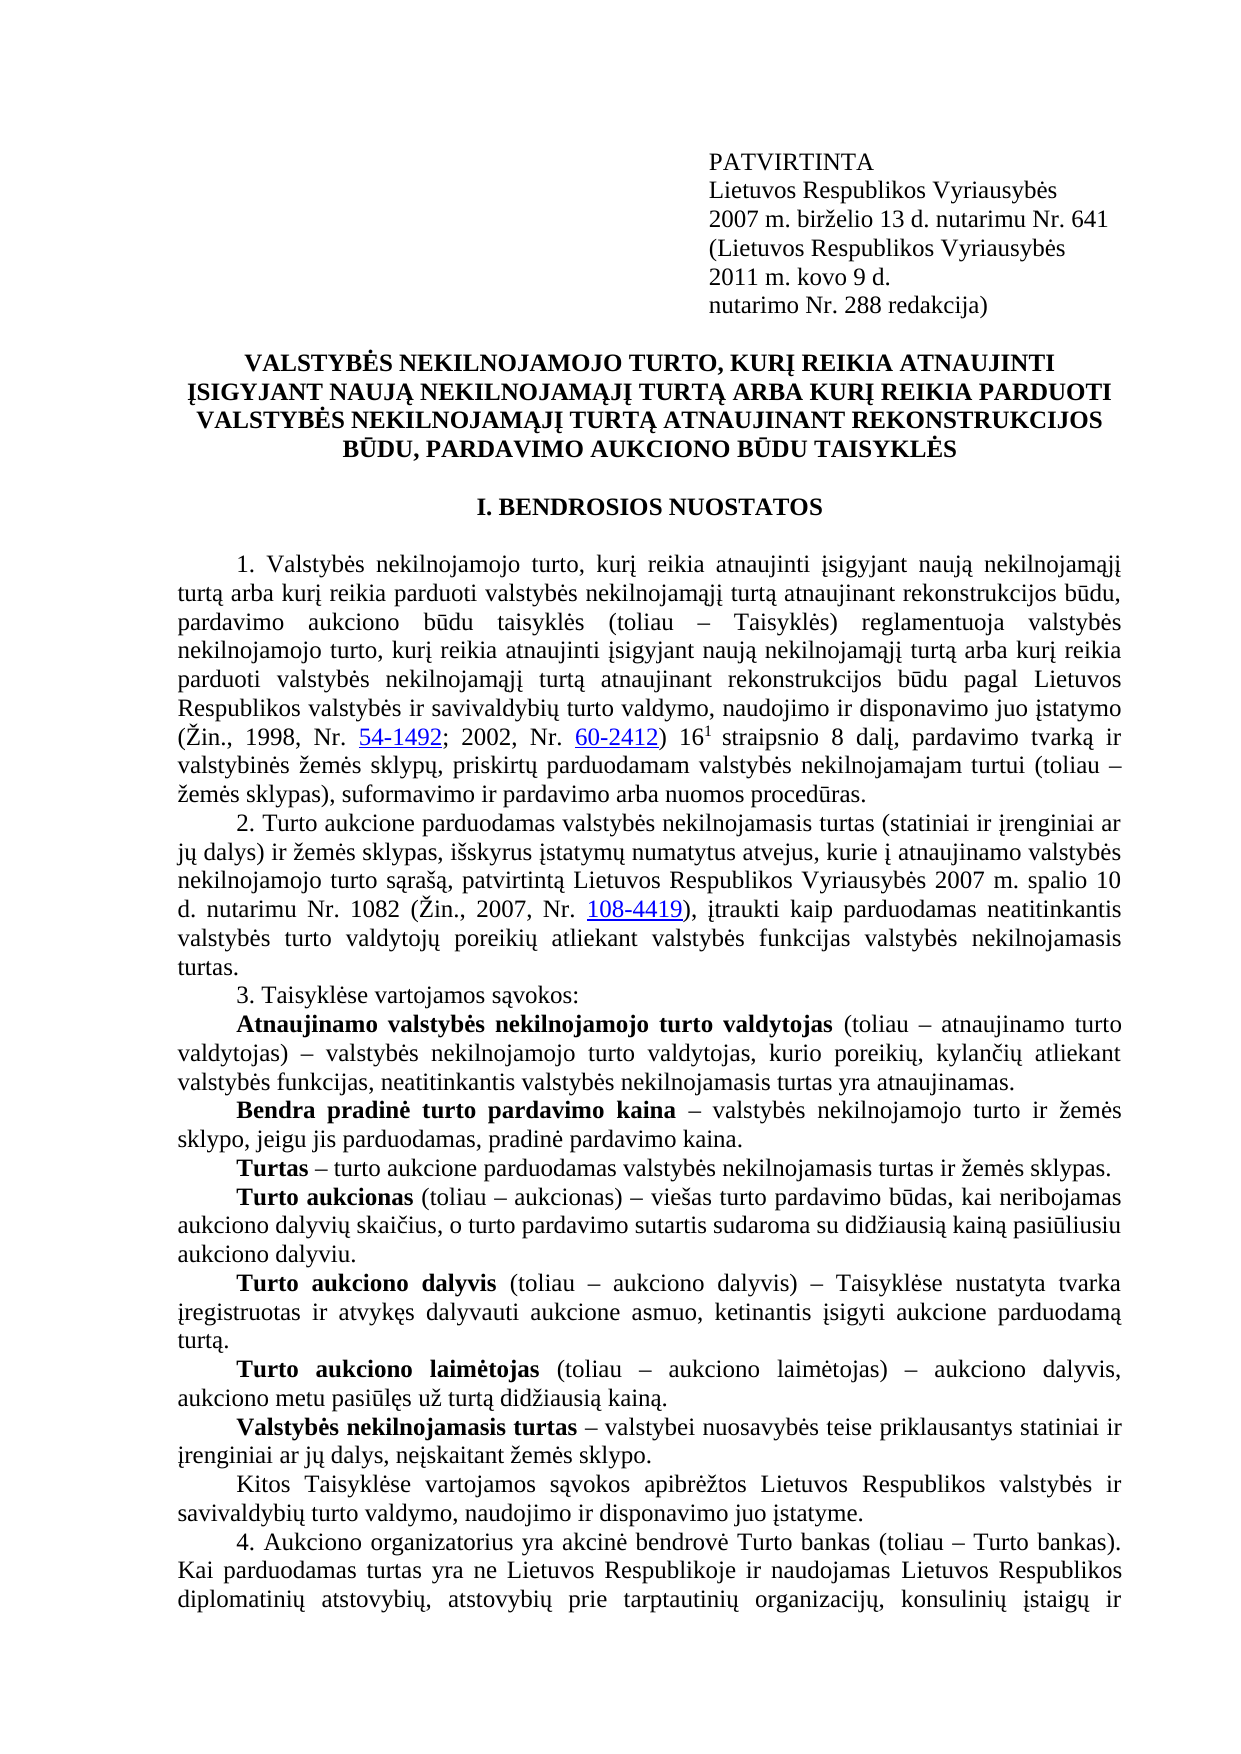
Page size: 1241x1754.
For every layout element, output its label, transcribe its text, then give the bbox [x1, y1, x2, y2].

text (Lietuvos Respublikos Vyriausybės [177, 233, 1122, 262]
text Turto aukciono dalyvis (toliau – aukciono dalyvis) – Taisyklėse nustatyta tvarka įregistruotas ir atvykęs dalyvauti aukcione asmuo, ketinantis įsigyti aukcione parduodamą turtą. [177, 1268, 1122, 1354]
text nutarimo Nr. 288 redakcija) [177, 291, 1122, 319]
text 2007 m. birželio 13 d. nutarimu Nr. 641 [177, 204, 1122, 233]
text Patvirtinta [177, 147, 1122, 176]
text 4. Aukciono organizatorius yra akcinė bendrovė Turto bankas (toliau – Turto bankas). Kai parduodamas turtas yra ne Lietuvos Respublikoje ir naudojamas Lietuvos Respublikos diplomatinių atstovybių, atstovybių prie tarptautinių organizacijų, konsulinių įstaigų ir [177, 1527, 1122, 1613]
text VALSTYBĖS NEKILNOJAMOJO TURTO, KURĮ REIKIA ATNAUJINTI ĮSIGYJANT NAUJĄ NEKILNOJAMĄJĮ TURTĄ ARBA KURĮ REIKIA PARDUOTI VALSTYBĖS NEKILNOJAMĄJĮ TURTĄ ATNAUJINANT REKONSTRUKCIJOS BŪDU, pardavimo AUKCIONO būdu taisyklĖS [177, 348, 1122, 463]
text 2. Turto aukcione parduodamas valstybės nekilnojamasis turtas (statiniai ir įrenginiai ar jų dalys) ir žemės sklypas, išskyrus įstatymų numatytus atvejus, kurie į atnaujinamo valstybės nekilnojamojo turto sąrašą, patvirtintą Lietuvos Respublikos Vyriausybės 2007 m. spalio 10 d. nutarimu Nr. 1082 (Žin., 2007, Nr. 108-4419), įtraukti kaip parduodamas neatitinkantis valstybės turto valdytojų poreikių atliekant valstybės funkcijas valstybės nekilnojamasis turtas. [177, 808, 1122, 981]
text Lietuvos Respublikos Vyriausybės [177, 176, 1122, 204]
text Turtas – turto aukcione parduodamas valstybės nekilnojamasis turtas ir žemės sklypas. [177, 1153, 1122, 1182]
text 3. Taisyklėse vartojamos sąvokos: [177, 981, 1122, 1009]
text 1. Valstybės nekilnojamojo turto, kurį reikia atnaujinti įsigyjant naują nekilnojamąjį turtą arba kurį reikia parduoti valstybės nekilnojamąjį turtą atnaujinant rekonstrukcijos būdu, pardavimo aukciono būdu taisyklės (toliau – Taisyklės) reglamentuoja valstybės nekilnojamojo turto, kurį reikia atnaujinti įsigyjant naują nekilnojamąjį turtą arba kurį reikia parduoti valstybės nekilnojamąjį turtą atnaujinant rekonstrukcijos būdu pagal Lietuvos Respublikos valstybės ir savivaldybių turto valdymo, naudojimo ir disponavimo juo įstatymo (Žin., 1998, Nr. 54-1492; 2002, Nr. 60-2412) 161 straipsnio 8 dalį, pardavimo tvarką ir valstybinės žemės sklypų, priskirtų parduodamam valstybės nekilnojamajam turtui (toliau – žemės sklypas), suformavimo ir pardavimo arba nuomos procedūras. [177, 549, 1122, 808]
text Kitos Taisyklėse vartojamos sąvokos apibrėžtos Lietuvos Respublikos valstybės ir savivaldybių turto valdymo, naudojimo ir disponavimo juo įstatyme. [177, 1469, 1122, 1527]
text Turto aukciono laimėtojas (toliau – aukciono laimėtojas) – aukciono dalyvis, aukciono metu pasiūlęs už turtą didžiausią kainą. [177, 1354, 1122, 1412]
text Bendra pradinė turto pardavimo kaina – valstybės nekilnojamojo turto ir žemės sklypo, jeigu jis parduodamas, pradinė pardavimo kaina. [177, 1096, 1122, 1153]
text Atnaujinamo valstybės nekilnojamojo turto valdytojas (toliau – atnaujinamo turto valdytojas) – valstybės nekilnojamojo turto valdytojas, kurio poreikių, kylančių atliekant valstybės funkcijas, neatitinkantis valstybės nekilnojamasis turtas yra atnaujinamas. [177, 1009, 1122, 1096]
text Valstybės nekilnojamasis turtas – valstybei nuosavybės teise priklausantys statiniai ir įrenginiai ar jų dalys, neįskaitant žemės sklypo. [177, 1412, 1122, 1469]
text Turto aukcionas (toliau – aukcionas) – viešas turto pardavimo būdas, kai neribojamas aukciono dalyvių skaičius, o turto pardavimo sutartis sudaroma su didžiausią kainą pasiūliusiu aukciono dalyviu. [177, 1182, 1122, 1268]
text I. BENDROSIOS NUOSTATOS [177, 492, 1122, 521]
text 2011 m. kovo 9 d. [177, 262, 1122, 291]
